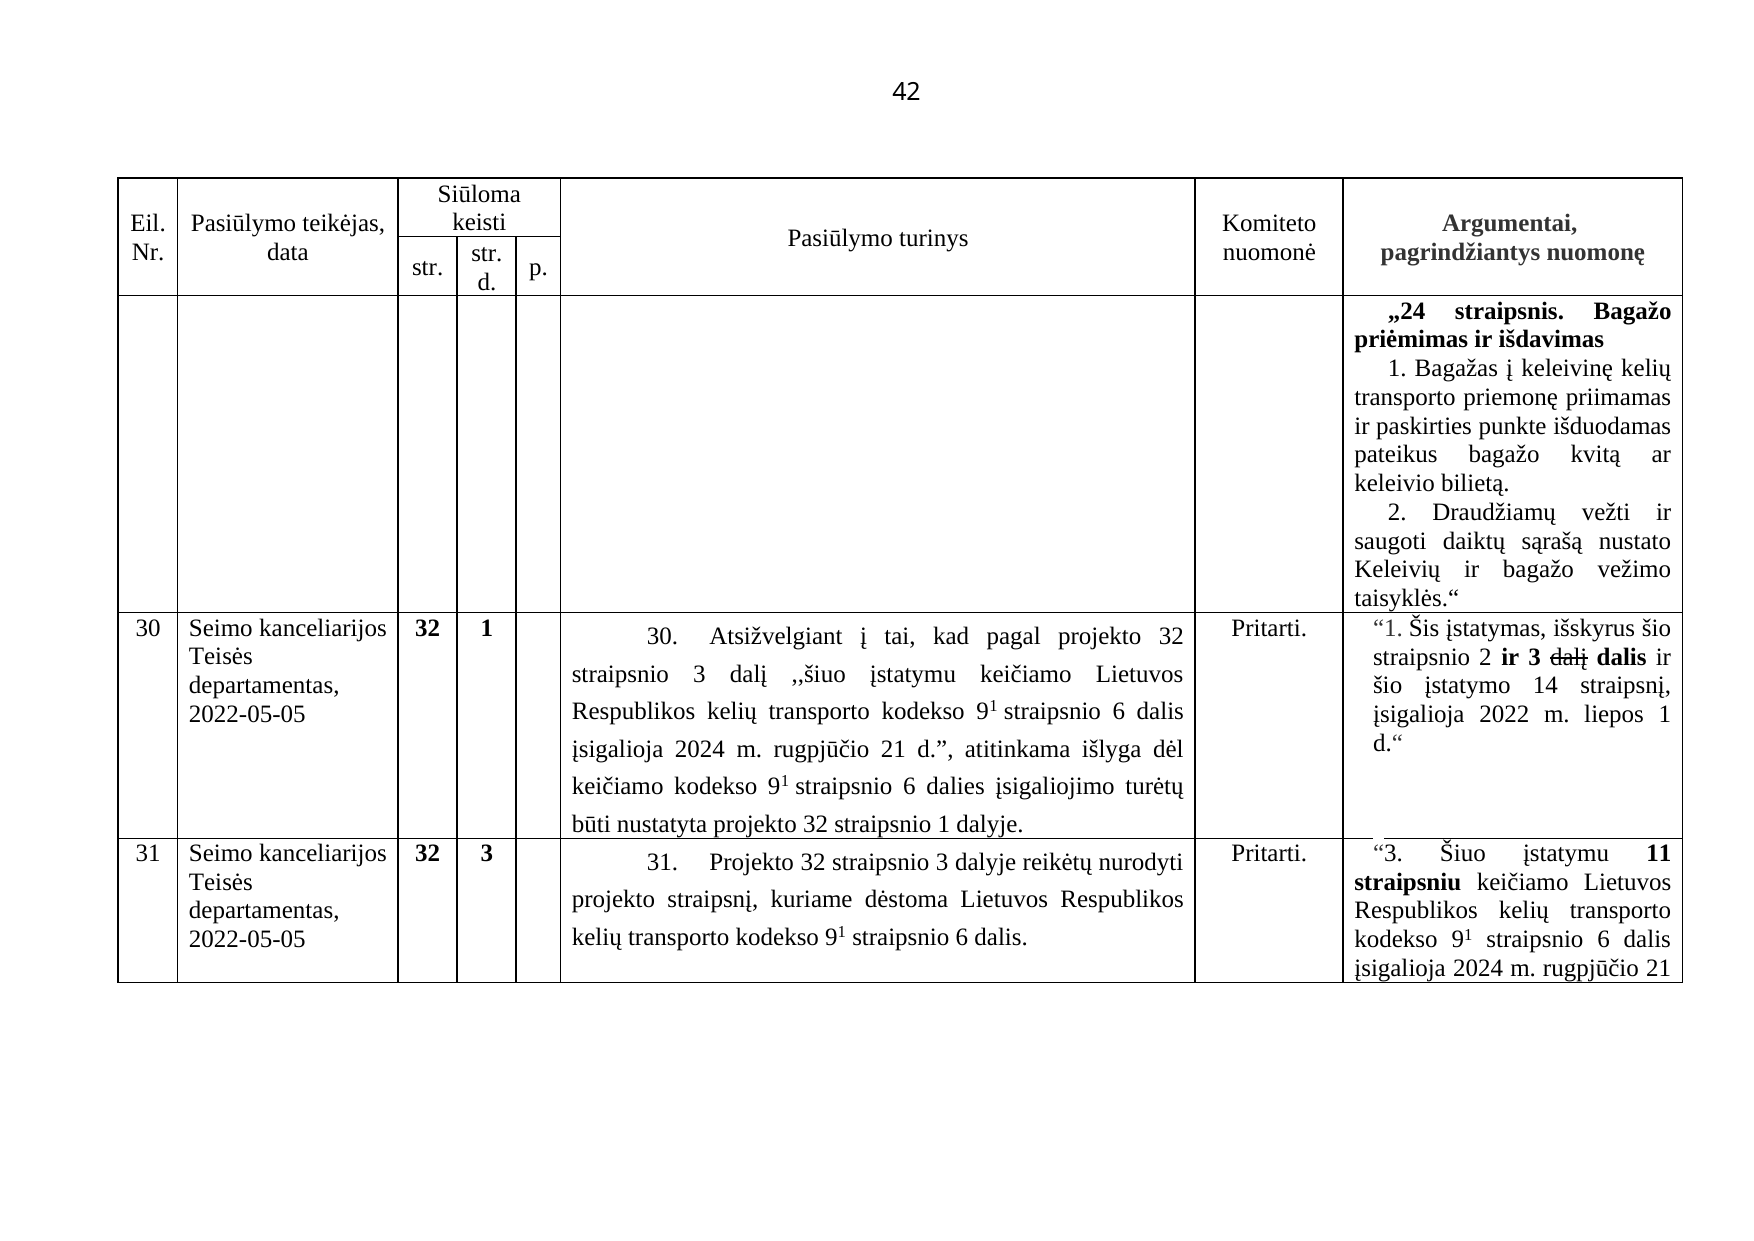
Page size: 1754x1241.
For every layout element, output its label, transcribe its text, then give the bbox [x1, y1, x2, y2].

table_cell 32 [399, 839, 456, 982]
table_cell Pritarti. [1196, 839, 1342, 982]
table_cell [399, 296, 456, 612]
table_header Pasiūlymo teikėjas, data [178, 179, 397, 295]
table_cell 1 [458, 613, 515, 838]
table_cell [119, 296, 177, 612]
table_cell “3. Šiuo įstatymu 11 straipsniu keičiamo Lietuvos Respublikos kelių transporto kodekso 91 straipsnio 6 dalis įsigalioja 2024 m. rugpjūčio 21 [1344, 839, 1682, 982]
table_cell [458, 296, 515, 612]
table_cell 3 [458, 839, 515, 982]
table_header Siūloma keisti [399, 179, 560, 236]
table_cell Pritarti. [1196, 613, 1342, 838]
table_cell Seimo kanceliarijos Teisės departamentas, 2022-05-05 [178, 613, 397, 838]
table_cell 32 [399, 613, 456, 838]
table_cell [1196, 296, 1342, 612]
table_cell [517, 839, 560, 982]
table_cell 31. Projekto 32 straipsnio 3 dalyje reikėtų nurodyti projekto straipsnį, kuriame dėstoma Lietuvos Respublikos kelių transporto kodekso 91 straipsnio 6 dalis. [561, 839, 1194, 982]
table_cell str. [399, 237, 456, 295]
table_header Komiteto nuomonė [1196, 179, 1342, 295]
table_cell „24 straipsnis. Bagažo priėmimas ir išdavimas 1. Bagažas į keleivinę kelių transporto priemonę priimamas ir paskirties punkte išduodamas pateikus bagažo kvitą ar keleivio bilietą. 2. Draudžiamų vežti ir saugoti daiktų sąrašą nustato Keleivių ir bagažo vežimo taisyklės.“ [1344, 296, 1682, 612]
table_cell str. d. [458, 237, 515, 295]
table_cell [517, 296, 560, 612]
table_cell 31 [119, 839, 177, 982]
table_header Argumentai, pagrindžiantys nuomonę [1344, 179, 1682, 295]
table_cell 30. Atsižvelgiant į tai, kad pagal projekto 32 straipsnio 3 dalį ,,šiuo įstatymu keičiamo Lietuvos Respublikos kelių transporto kodekso 91 straipsnio 6 dalis įsigalioja 2024 m. rugpjūčio 21 d.”, atitinkama išlyga dėl keičiamo kodekso 91 straipsnio 6 dalies įsigaliojimo turėtų būti nustatyta projekto 32 straipsnio 1 dalyje. [561, 613, 1194, 838]
table_header Eil. Nr. [119, 179, 177, 295]
table_cell [178, 296, 397, 612]
table_cell [561, 296, 1194, 612]
table_cell p. [517, 237, 560, 295]
table_cell Seimo kanceliarijos Teisės departamentas, 2022-05-05 [178, 839, 397, 982]
table_cell “1. Šis įstatymas, išskyrus šio straipsnio 2 ir 3 dalį dalis ir šio įstatymo 14 straipsnį, įsigalioja 2022 m. liepos 1 d.“ [1344, 613, 1682, 838]
table_cell 30 [119, 613, 177, 838]
table_cell [517, 613, 560, 838]
table_header Pasiūlymo turinys [561, 179, 1194, 295]
